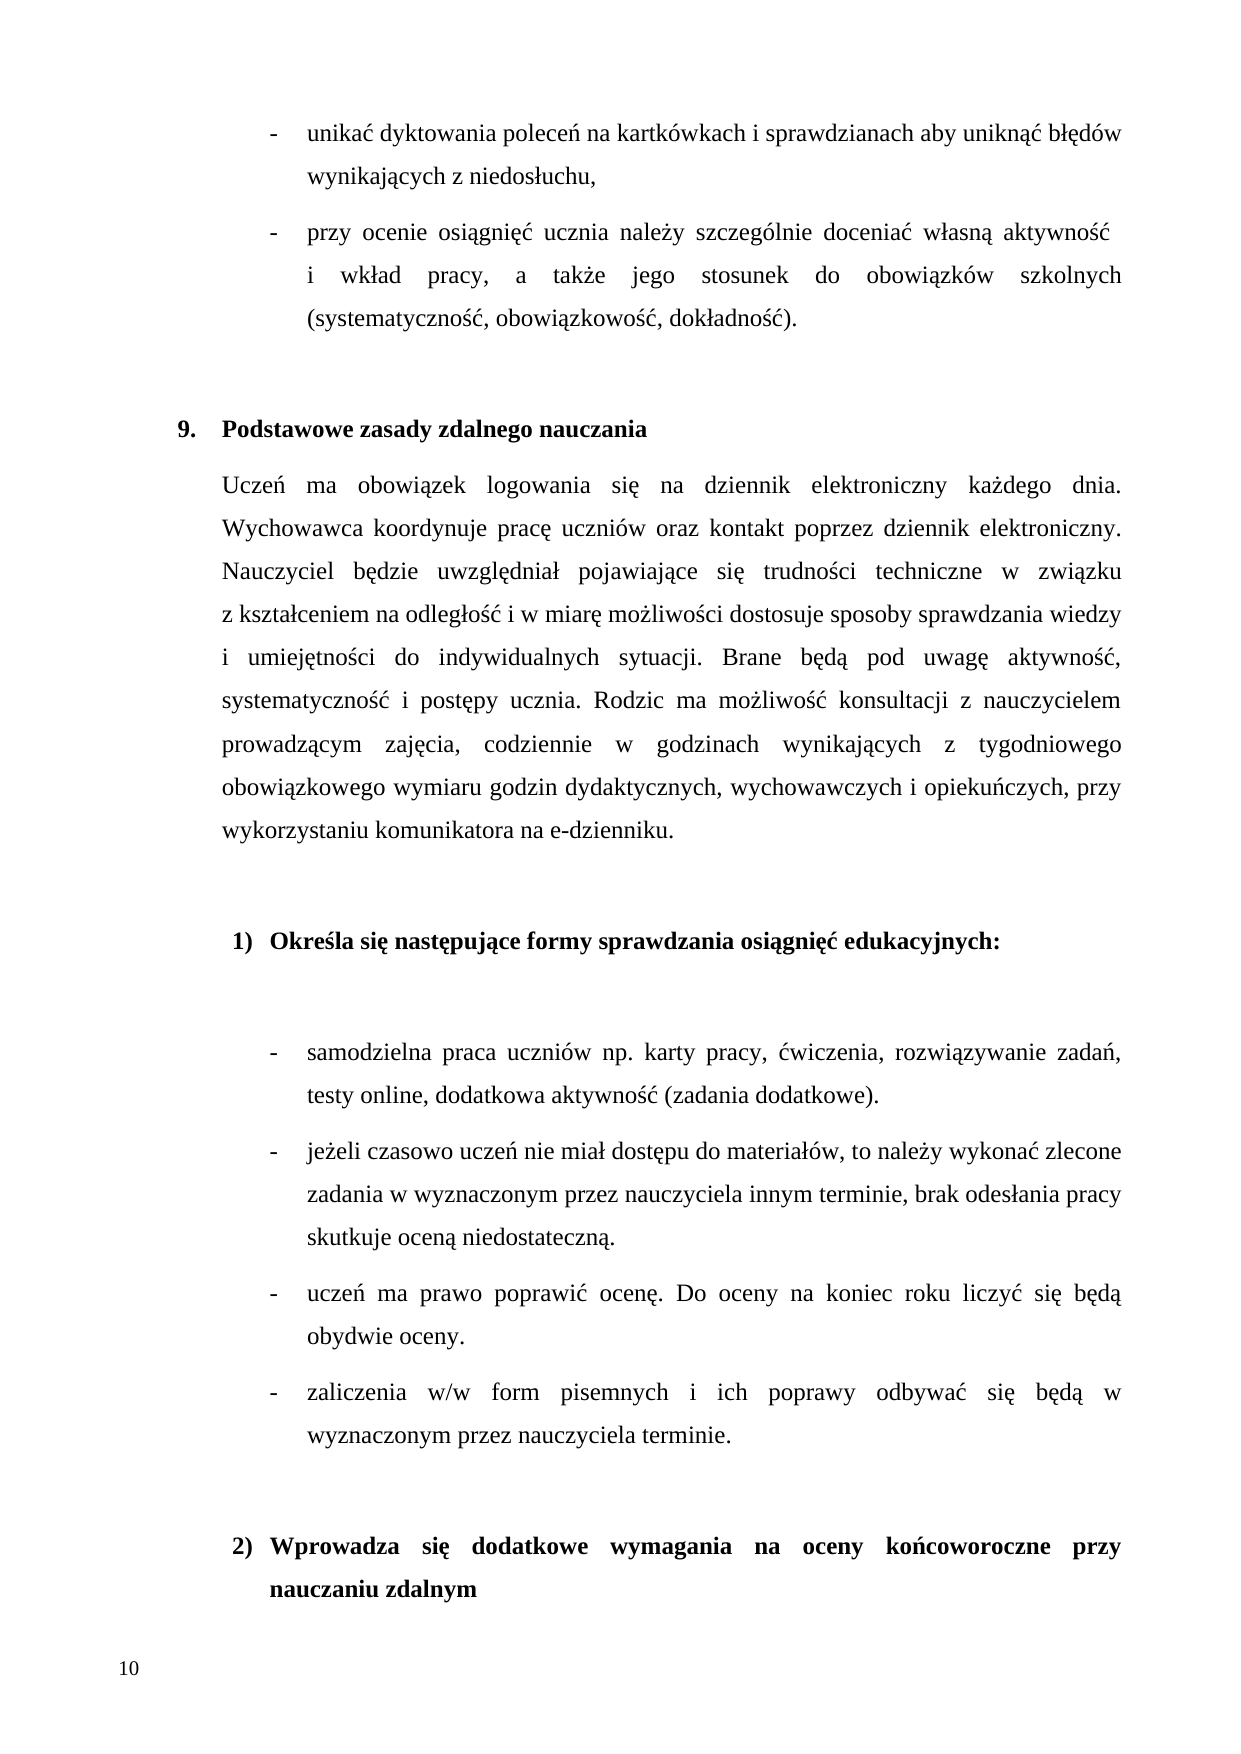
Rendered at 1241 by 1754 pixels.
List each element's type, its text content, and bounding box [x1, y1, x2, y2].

list samodzielna praca uczniów np. karty pracy, ćwiczenia, rozwiązywanie zadań, testy online, dodatkowa aktywność (zadania dodatkowe). [269, 1037, 1122, 1109]
list unikać dyktowania poleceń na kartkówkach i sprawdzianach aby uniknąć błędów wynikających z niedosłuchu, [269, 118, 1122, 190]
list Określa się następujące formy sprawdzania osiągnięć edukacyjnych: [232, 926, 1122, 955]
list Wprowadza się dodatkowe wymagania na oceny końcoworoczne przy nauczaniu zdalnym [232, 1531, 1122, 1603]
list przy ocenie osiągnięć ucznia należy szczególnie doceniać własną aktywność i wkład pracy, a także jego stosunek do obowiązków szkolnych (systematyczność, obowiązkowość, dokładność). [269, 217, 1122, 332]
list uczeń ma prawo poprawić ocenę. Do oceny na koniec roku liczyć się będą obydwie oceny. [269, 1278, 1122, 1350]
text Uczeń ma obowiązek logowania się na dziennik elektroniczny każdego dnia. Wychowawca koordynuje pracę uczniów oraz kontakt poprzez dziennik elektroniczny. Nauczyciel będzie uwzględniał pojawiające się trudności techniczne w związku z kształceniem na odległość i w miarę możliwości dostosuje sposoby sprawdzania wiedzy i umiejętności do indywidualnych sytuacji. Brane będą pod uwagę aktywność, systematyczność i postępy ucznia. Rodzic ma możliwość konsultacji z nauczycielem prowadzącym zajęcia, codziennie w godzinach wynikających z tygodniowego obowiązkowego wymiaru godzin dydaktycznych, wychowawczych i opiekuńczych, przy wykorzystaniu komunikatora na e-dzienniku. [222, 470, 1122, 844]
list Podstawowe zasady zdalnego nauczania [177, 414, 1122, 443]
list jeżeli czasowo uczeń nie miał dostępu do materiałów, to należy wykonać zlecone zadania w wyznaczonym przez nauczyciela innym terminie, brak odesłania pracy skutkuje oceną niedostateczną. [269, 1136, 1122, 1251]
list zaliczenia w/w form pisemnych i ich poprawy odbywać się będą w wyznaczonym przez nauczyciela terminie. [269, 1377, 1122, 1449]
